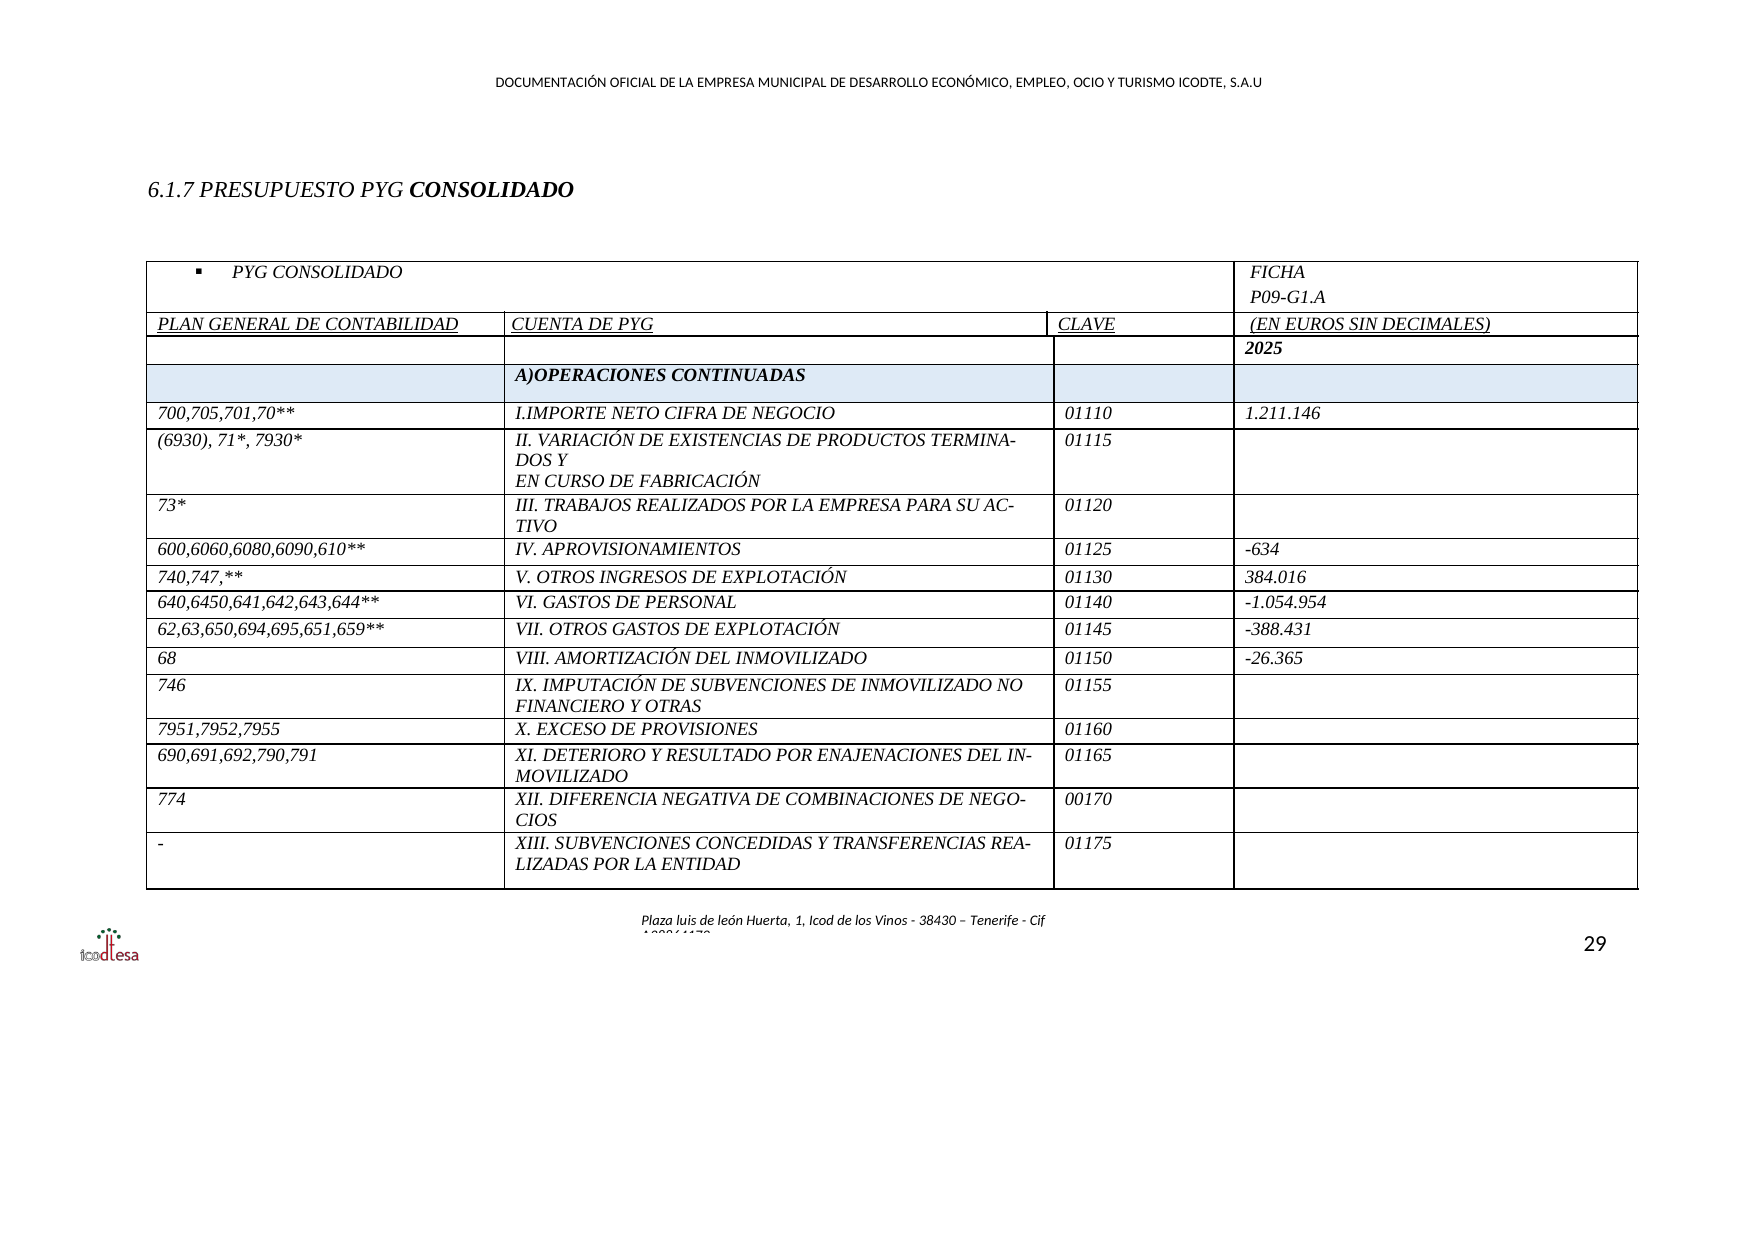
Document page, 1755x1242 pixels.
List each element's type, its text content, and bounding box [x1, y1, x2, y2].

table_cell -634 [1235, 539, 1637, 565]
table_cell A)OPERACIONES CONTINUADAS [505, 365, 1053, 402]
table_cell VIII. AMORTIZACIÓN DEL INMOVILIZADO [505, 648, 1053, 674]
table_cell 01175 [1055, 833, 1233, 888]
table_cell 700,705,701,70** [147, 403, 504, 428]
table_cell V. OTROS INGRESOS DE EXPLOTACIÓN [505, 566, 1053, 590]
table_cell 384.016 [1235, 566, 1637, 590]
table_cell 640,6450,641,642,643,644** [147, 592, 504, 618]
table_cell [1235, 789, 1637, 832]
table_cell -388.431 [1235, 619, 1637, 646]
table_cell -26.365 [1235, 648, 1637, 674]
table_cell III. TRABAJOS REALIZADOS POR LA EMPRESA PARA SU AC- TIVO [505, 495, 1053, 537]
table_cell 01155 [1055, 675, 1233, 718]
table_cell 01140 [1055, 592, 1233, 618]
table_cell [147, 365, 504, 402]
table_cell X. EXCESO DE PROVISIONES [505, 719, 1053, 743]
table_cell PLAN GENERAL DE CONTABILIDAD [147, 313, 504, 335]
table_cell XIII. SUBVENCIONES CONCEDIDAS Y TRANSFERENCIAS REA- LIZADAS POR LA ENTIDAD [505, 833, 1053, 888]
table_cell 774 [147, 789, 504, 832]
table_cell [1055, 337, 1233, 363]
table_cell 01110 [1055, 403, 1233, 428]
table_cell 68 [147, 648, 504, 674]
table_cell [1235, 365, 1637, 402]
table_cell 01165 [1055, 745, 1233, 787]
table_header  PYG CONSOLIDADO [147, 262, 1233, 311]
table_cell 01130 [1055, 566, 1233, 590]
table_cell IX. IMPUTACIÓN DE SUBVENCIONES DE INMOVILIZADO NO FINANCIERO Y OTRAS [505, 675, 1053, 718]
table_cell [505, 337, 1053, 363]
table_cell I.IMPORTE NETO CIFRA DE NEGOCIO [505, 403, 1053, 428]
table_cell II. VARIACIÓN DE EXISTENCIAS DE PRODUCTOS TERMINA- DOS Y EN CURSO DE FABRICACIÓN [505, 430, 1053, 493]
table_cell (EN EUROS SIN DECIMALES) [1235, 313, 1637, 335]
table_cell -1.054.954 [1235, 592, 1637, 618]
table_cell [1235, 430, 1637, 493]
table_header FICHA P09-G1.A [1235, 262, 1637, 311]
table_cell 600,6060,6080,6090,610** [147, 539, 504, 565]
table_cell - [147, 833, 504, 888]
table_cell [147, 337, 504, 363]
table_cell [1235, 833, 1637, 888]
table_cell XII. DIFERENCIA NEGATIVA DE COMBINACIONES DE NEGO- CIOS [505, 789, 1053, 832]
table_cell CUENTA DE PYG [505, 313, 1046, 335]
table_cell VII. OTROS GASTOS DE EXPLOTACIÓN [505, 619, 1053, 646]
table_cell 01160 [1055, 719, 1233, 743]
table_cell 2025 [1235, 337, 1637, 363]
text 6.1.7 PRESUPUESTO PYG CONSOLIDADO [148, 176, 1650, 202]
table_cell (6930), 71*, 7930* [147, 430, 504, 493]
table_cell XI. DETERIORO Y RESULTADO POR ENAJENACIONES DEL IN- MOVILIZADO [505, 745, 1053, 787]
table_cell [1235, 719, 1637, 743]
table_cell 01150 [1055, 648, 1233, 674]
table_cell 1.211.146 [1235, 403, 1637, 428]
table_cell 00170 [1055, 789, 1233, 832]
table_cell 73* [147, 495, 504, 537]
table_cell CLAVE [1048, 313, 1233, 335]
table_cell VI. GASTOS DE PERSONAL [505, 592, 1053, 618]
table_cell 01120 [1055, 495, 1233, 537]
table_cell IV. APROVISIONAMIENTOS [505, 539, 1053, 565]
table_cell 690,691,692,790,791 [147, 745, 504, 787]
table_cell [1235, 675, 1637, 718]
table_cell [1235, 745, 1637, 787]
table_cell 62,63,650,694,695,651,659** [147, 619, 504, 646]
table_cell 01125 [1055, 539, 1233, 565]
table_cell 01145 [1055, 619, 1233, 646]
table_cell 746 [147, 675, 504, 718]
table_cell [1235, 495, 1637, 537]
table_cell 7951,7952,7955 [147, 719, 504, 743]
table_cell [1055, 365, 1233, 402]
table_cell 740,747,** [147, 566, 504, 590]
table_cell 01115 [1055, 430, 1233, 493]
